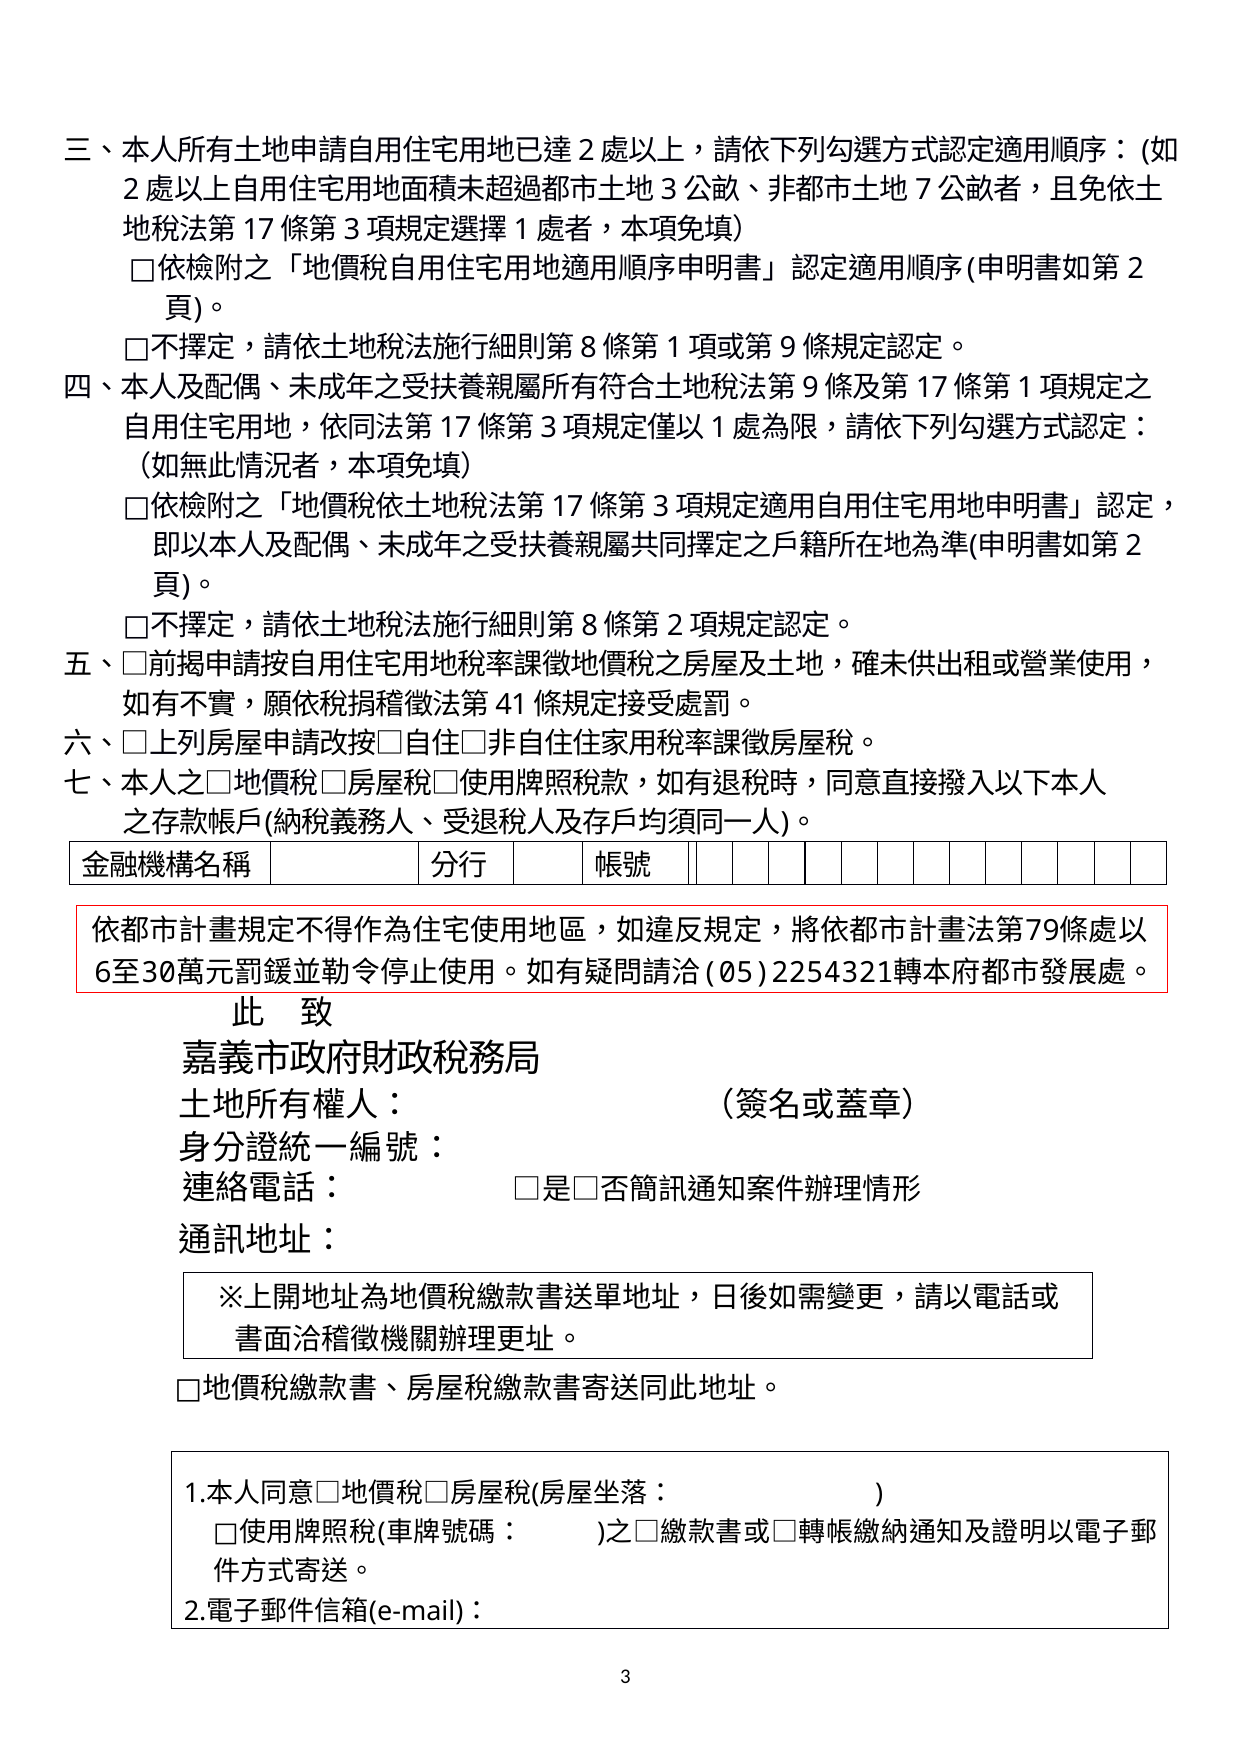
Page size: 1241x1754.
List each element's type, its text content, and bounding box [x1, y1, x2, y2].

text □依檢附之「地價稅自用住宅用地適用順序申明書」認定適用順序(申明書如第2頁)。 [129, 247, 1145, 326]
table_header 金融機構名稱 [70, 842, 270, 884]
text 身分證統一編號： [64, 1129, 1186, 1167]
table_header [806, 842, 841, 884]
table_header [1022, 842, 1057, 884]
text 通訊地址： [64, 1212, 1186, 1261]
text □地價稅繳款書、房屋稅繳款書寄送同此地址。 [64, 1372, 1186, 1405]
table_header [878, 842, 913, 884]
table_header [514, 842, 582, 884]
table_header 分行 [419, 842, 513, 884]
text 三、本人所有土地申請自用住宅用地已達2處以上，請依下列勾選方式認定適用順序： (如2處以上自用住宅用地面積未超過都市土地3公畝、非都市土地7公畝者，且免依土地稅法第17條第3項規定選擇1處者，本項免填） [64, 128, 1186, 247]
text 土地所有權人： （簽名或蓋章） [64, 1086, 1186, 1124]
table_header [733, 842, 768, 884]
table_header [1058, 842, 1094, 884]
text 連絡電話： □是□否簡訊通知案件辦理情形 [64, 1173, 1157, 1206]
table_header 帳號 [583, 842, 688, 884]
text 四、本人及配偶、未成年之受扶養親屬所有符合土地稅法第9條及第17條第1項規定之自用住宅用地，依同法第17條第3項規定僅以1處為限，請依下列勾選方式認定：（如無此情況者，本項免填） [64, 366, 1157, 484]
text 嘉義市政府財政稅務局 [64, 1038, 1186, 1080]
table_header [1131, 842, 1166, 884]
table_header ※上開地址為地價稅繳款書送單地址，日後如需變更，請以電話或 書面洽稽徵機關辦理更址。 [184, 1273, 1092, 1358]
table_header [271, 842, 418, 884]
table_header [986, 842, 1021, 884]
text □依檢附之「地價稅依土地稅法第17條第3項規定適用自用住宅用地申明書」認定，即以本人及配偶、未成年之受扶養親屬共同擇定之戶籍所在地為準(申明書如第2頁)。 [123, 484, 1174, 603]
table_header [950, 842, 985, 884]
text □不擇定，請依土地稅法施行細則第8條第2項規定認定。 [123, 603, 1220, 643]
table_header 1.本人同意□地價稅□房屋稅(房屋坐落： ) □使用牌照稅(車牌號碼： )之□繳款書或□轉帳繳納通知及證明以電子郵件方式寄送。 2.電子郵件信箱(e-mail)： [172, 1452, 1168, 1628]
text 七、本人之□地價稅□房屋稅□使用牌照稅款，如有退稅時，同意直接撥入以下本人之存款帳戶(納稅義務人、受退稅人及存戶均須同一人)。 [64, 762, 1133, 841]
table_header [1095, 842, 1130, 884]
text 六、□上列房屋申請改按□自住□非自住住家用稅率課徵房屋稅。 [64, 722, 1186, 762]
table_header [842, 842, 877, 884]
table_header [914, 842, 949, 884]
table_header [769, 842, 804, 884]
table_header [697, 842, 732, 884]
text 此 致 [64, 991, 1186, 1033]
table_header [689, 842, 696, 884]
text 五、□前揭申請按自用住宅用地稅率課徵地價稅之房屋及土地，確未供出租或營業使用，如有不實，願依稅捐稽徵法第41條規定接受處罰。 [64, 643, 1186, 722]
text □不擇定，請依土地稅法施行細則第8條第1項或第9條規定認定。 [123, 326, 1220, 366]
